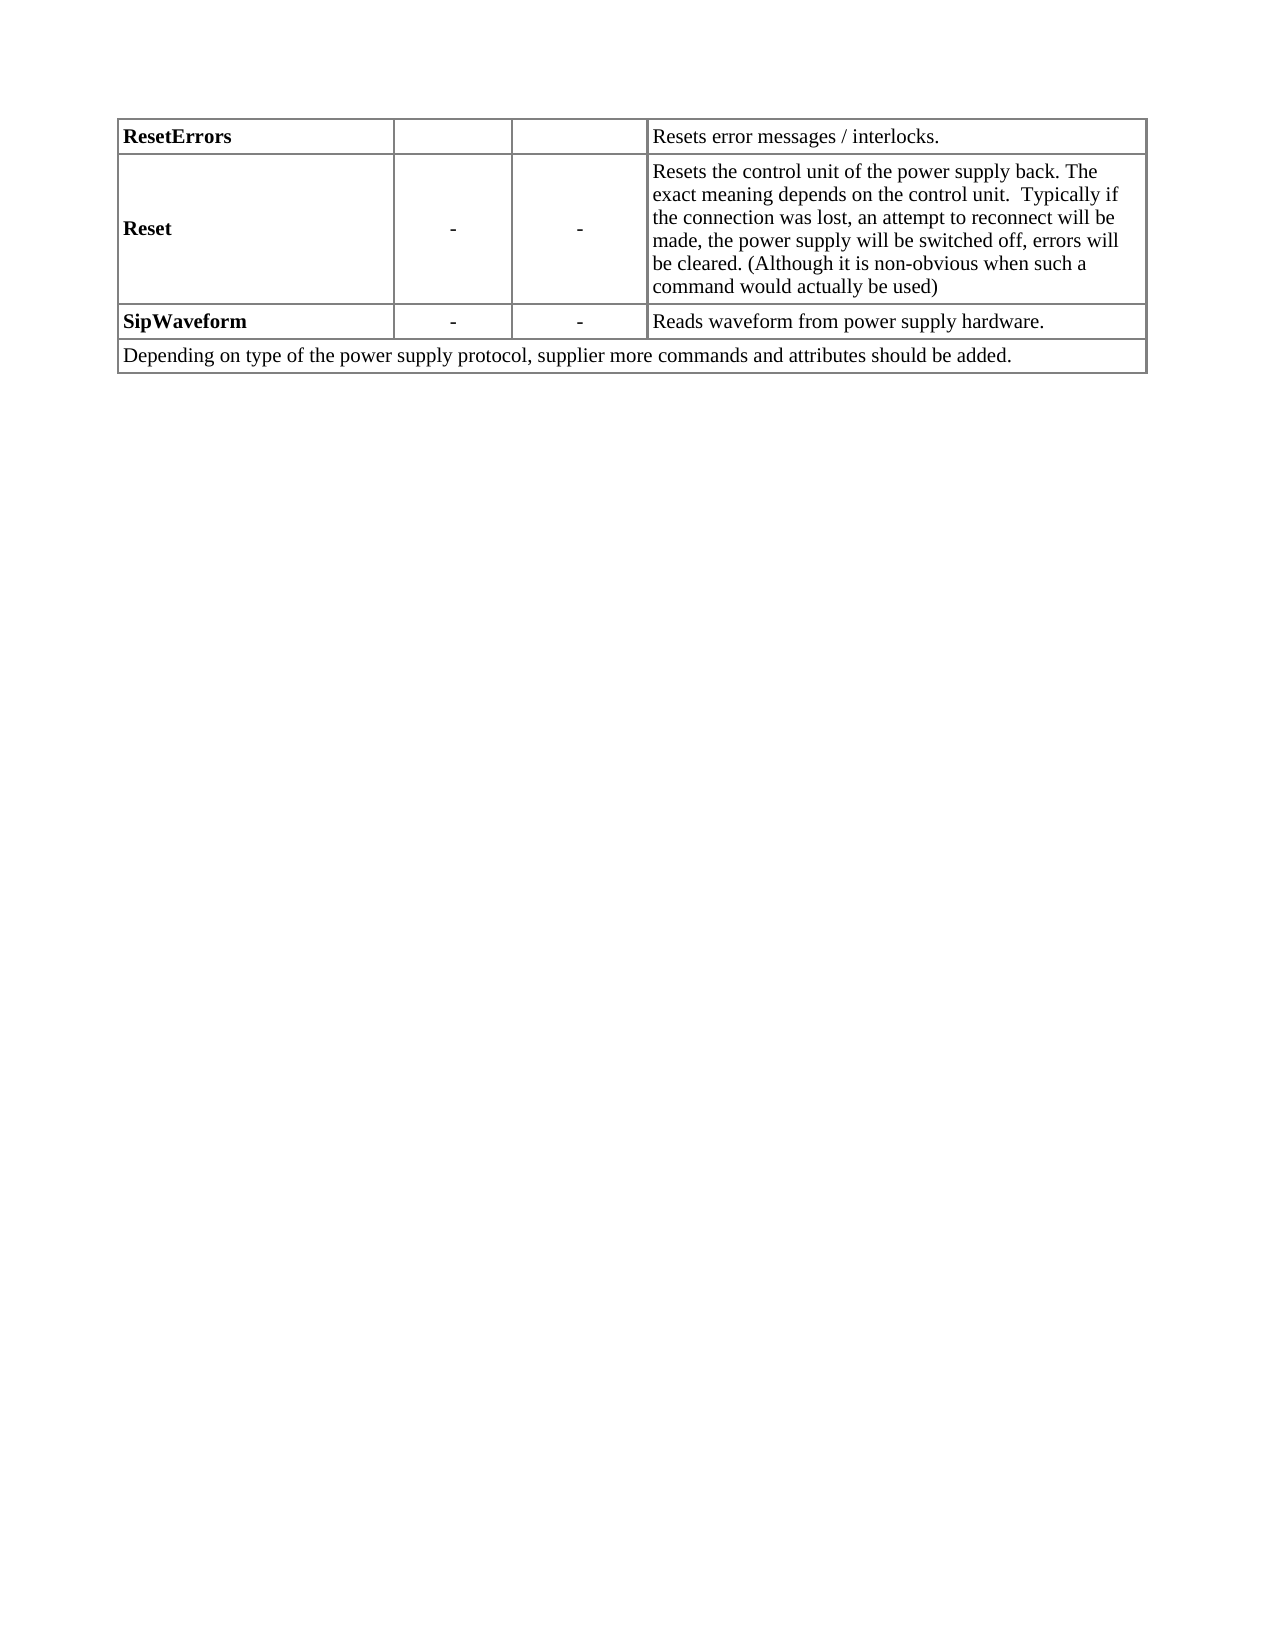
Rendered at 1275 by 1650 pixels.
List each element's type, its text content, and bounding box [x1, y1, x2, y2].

table_cell - [513, 305, 646, 337]
table_cell SipWaveform [119, 305, 393, 337]
table_cell - [513, 155, 646, 303]
table_cell - [395, 155, 511, 303]
table_cell Resets error messages / interlocks. [649, 120, 1145, 153]
table_cell Reads waveform from power supply hardware. [649, 305, 1145, 337]
table_cell Depending on type of the power supply protocol, supplier more commands and attributes should be added. [119, 340, 1145, 372]
table_cell ResetErrors [119, 120, 393, 153]
table_cell [395, 120, 511, 153]
table_cell [513, 120, 646, 153]
table_cell Reset [119, 155, 393, 303]
table_cell Resets the control unit of the power supply back. The exact meaning depends on the control unit. Typically if the connection was lost, an attempt to reconnect will be made, the power supply will be switched off, errors will be cleared. (Although it is non-obvious when such a command would actually be used) [649, 155, 1145, 303]
table_cell - [395, 305, 511, 337]
